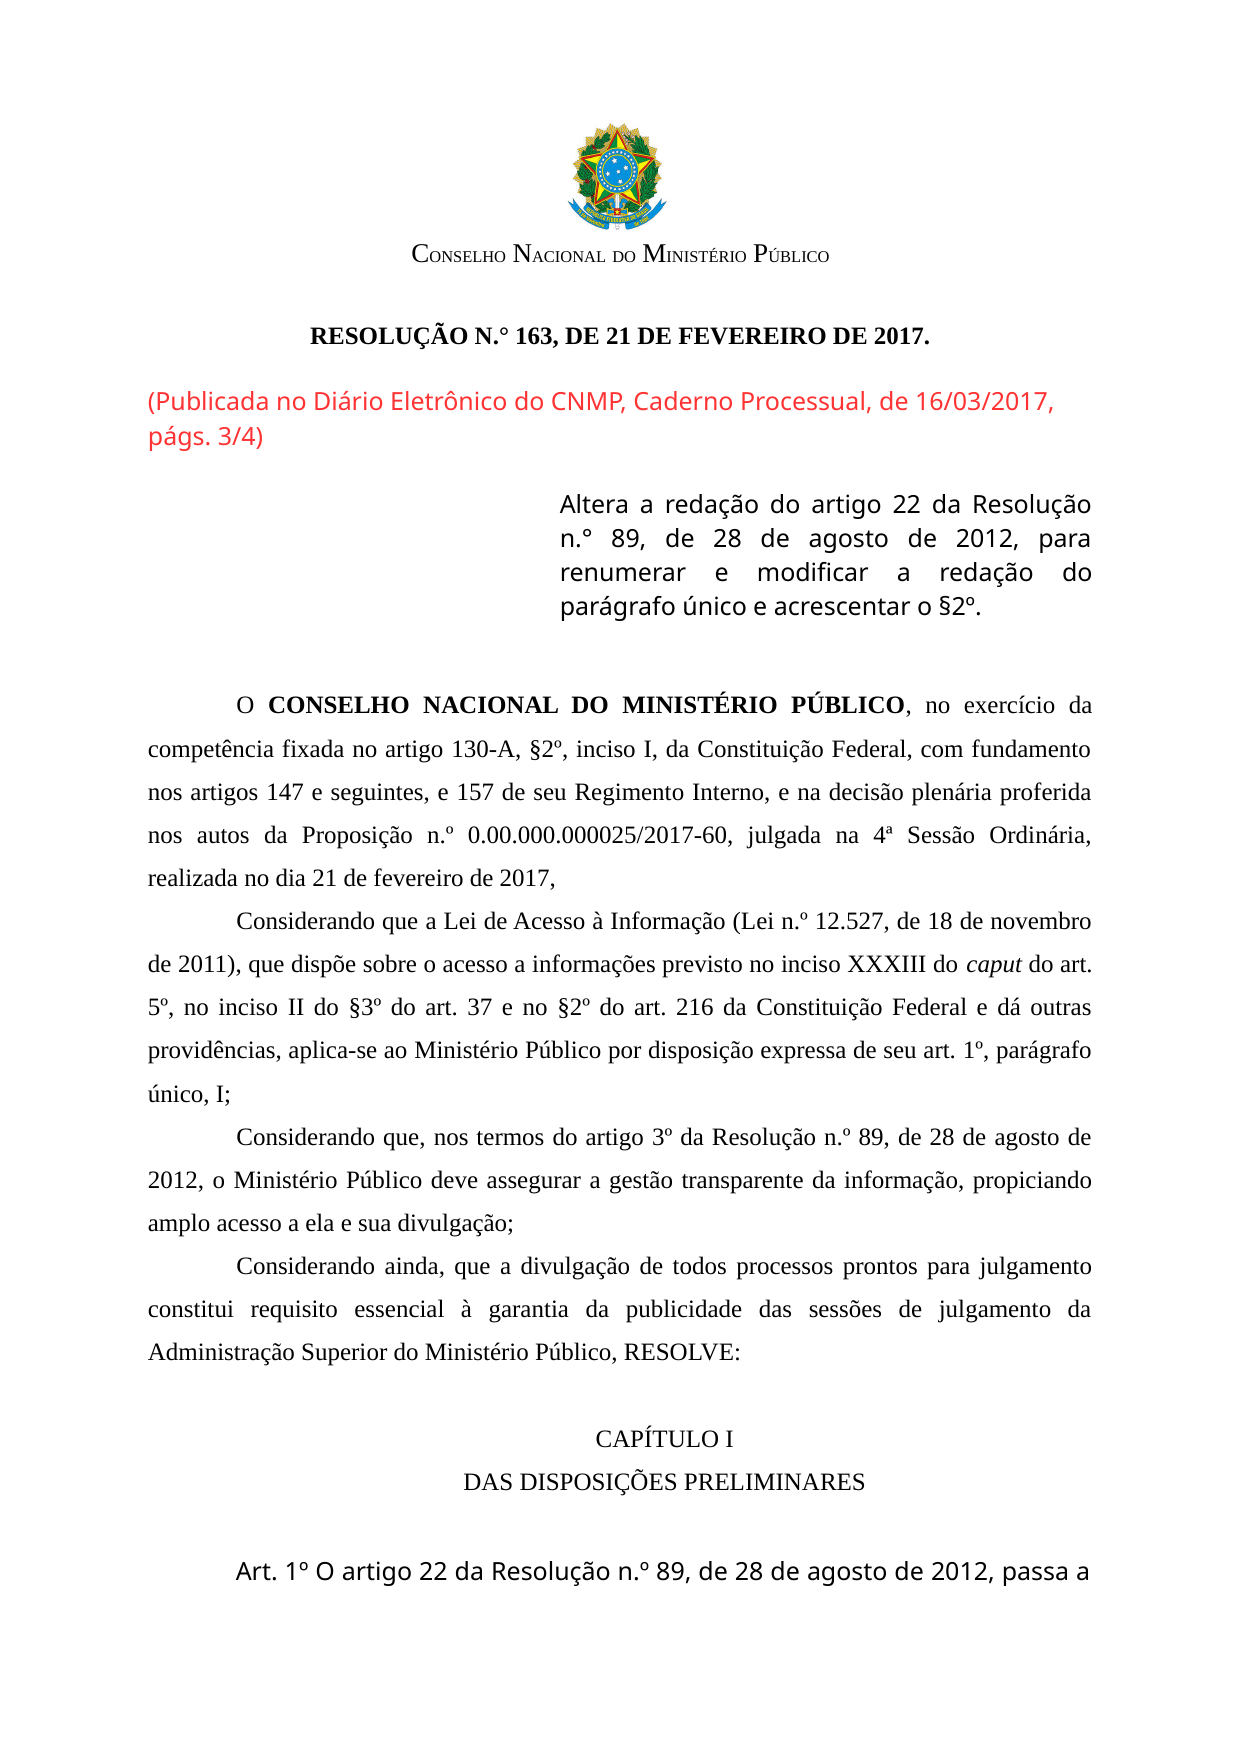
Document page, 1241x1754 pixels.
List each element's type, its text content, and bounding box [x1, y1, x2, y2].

text Altera a redação do artigo 22 da Resolução n.° 89, de 28 de agosto de 2012, para renumerar e modificar a redação do parágrafo único e acrescentar o §2º. [559, 486, 1093, 622]
text Considerando que a Lei de Acesso à Informação (Lei n.º 12.527, de 18 de novembro de 2011), que dispõe sobre o acesso a informações previsto no inciso XXXIII do caput do art. 5º, no inciso II do §3º do art. 37 e no §2º do art. 216 da Constituição Federal e dá outras providências, aplica-se ao Ministério Público por disposição expressa de seu art. 1º, parágrafo único, I; [148, 906, 1093, 1107]
text RESOLUÇÃO N.° 163, DE 21 DE FEVEREIRO DE 2017. [148, 321, 1093, 350]
text DAS DISPOSIÇÕES PRELIMINARES [148, 1467, 1093, 1496]
text O CONSELHO NACIONAL DO MINISTÉRIO PÚBLICO, no exercício da competência fixada no artigo 130-A, §2º, inciso I, da Constituição Federal, com fundamento nos artigos 147 e seguintes, e 157 de seu Regimento Interno, e na decisão plenária proferida nos autos da Proposição n.º 0.00.000.000025/2017-60, julgada na 4ª Sessão Ordinária, realizada no dia 21 de fevereiro de 2017, [148, 691, 1093, 892]
text Considerando ainda, que a divulgação de todos processos prontos para julgamento constitui requisito essencial à garantia da publicidade das sessões de julgamento da Administração Superior do Ministério Público, RESOLVE: [148, 1251, 1093, 1366]
text Considerando que, nos termos do artigo 3º da Resolução n.º 89, de 28 de agosto de 2012, o Ministério Público deve assegurar a gestão transparente da informação, propiciando amplo acesso a ela e sua divulgação; [148, 1122, 1093, 1237]
text Art. 1º O artigo 22 da Resolução n.º 89, de 28 de agosto de 2012, passa a [148, 1553, 1093, 1587]
text (Publicada no Diário Eletrônico do CNMP, Caderno Processual, de 16/03/2017, págs. 3/4) [148, 384, 1093, 452]
text CAPÍTULO I [148, 1424, 1093, 1452]
